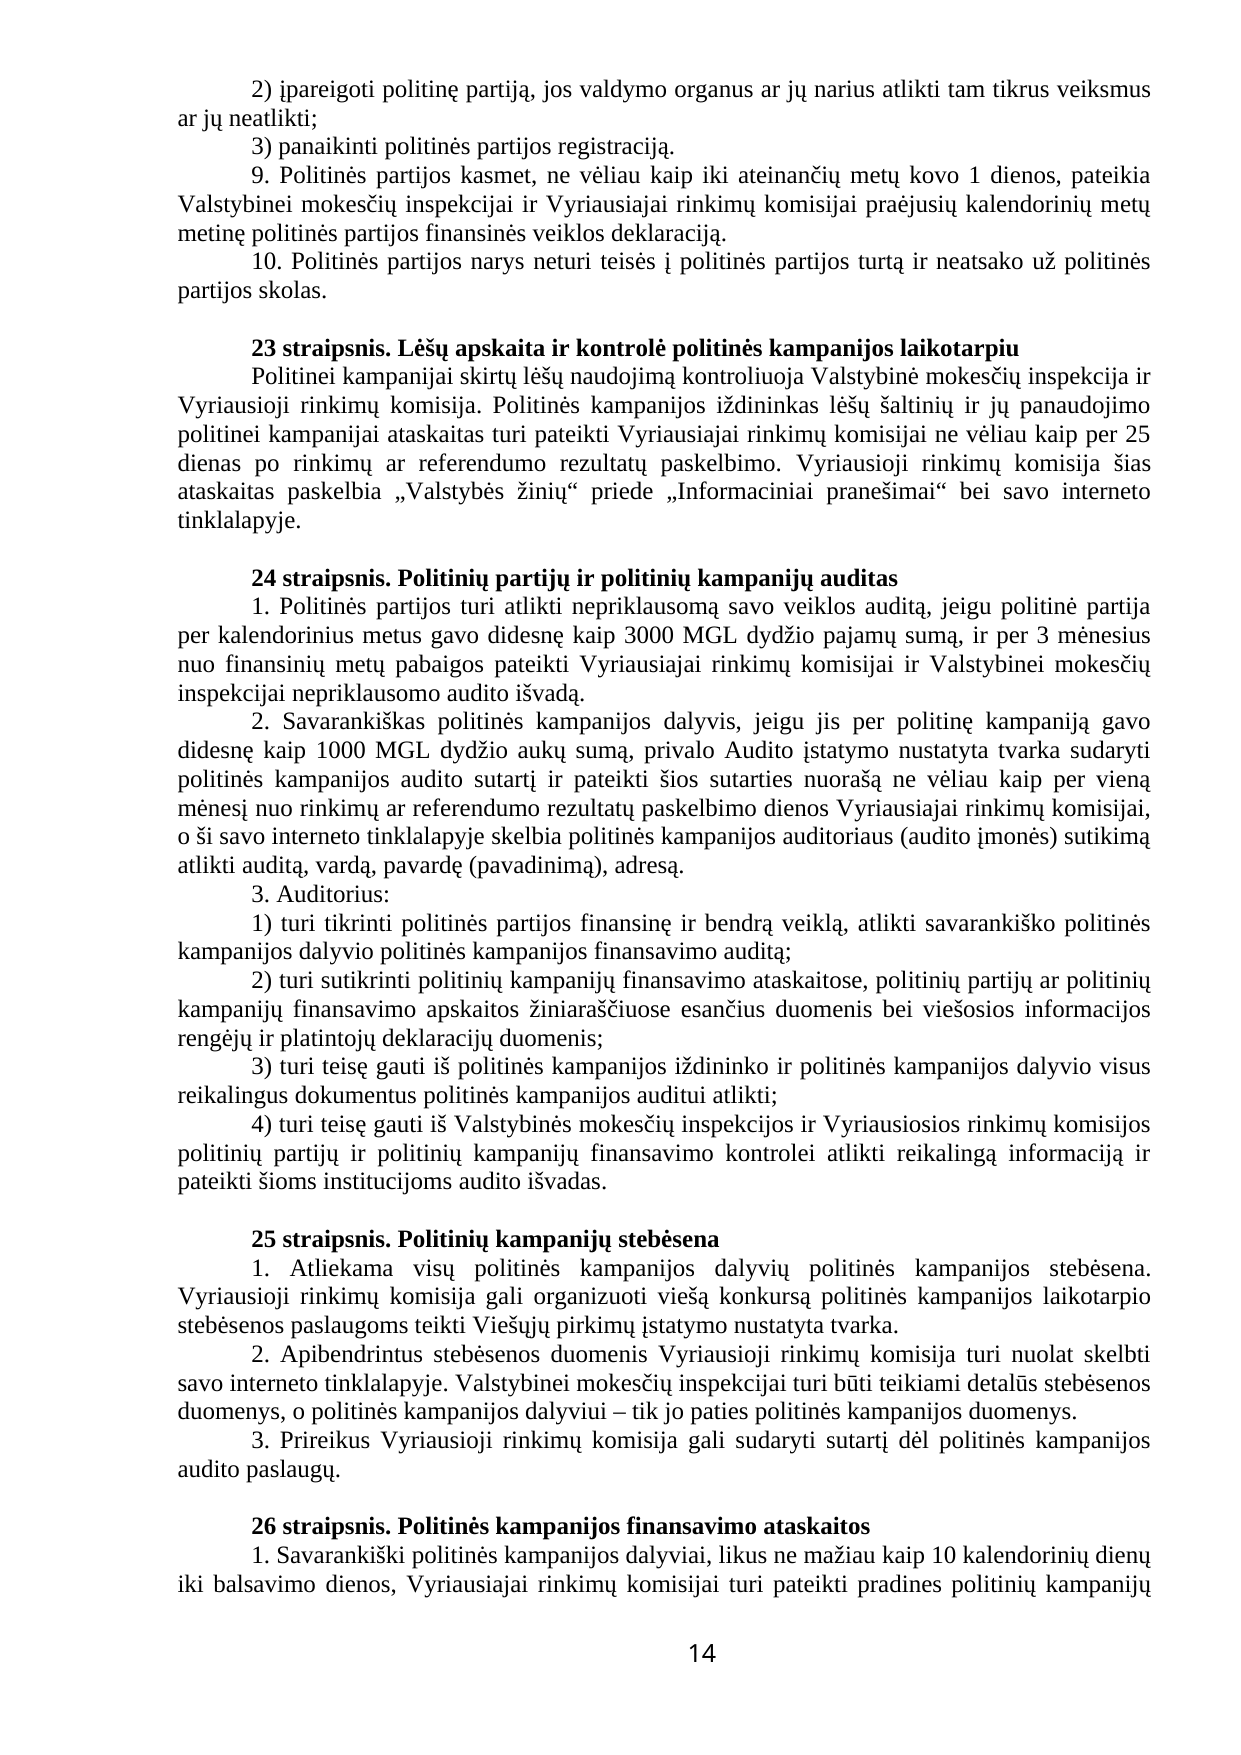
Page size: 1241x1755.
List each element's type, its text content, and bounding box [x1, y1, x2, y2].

text 1) turi tikrinti politinės partijos finansinę ir bendrą veiklą, atlikti savarankiško politinės kampanijos dalyvio politinės kampanijos finansavimo auditą; [177, 908, 1152, 965]
text 3. Prireikus Vyriausioji rinkimų komisija gali sudaryti sutartį dėl politinės kampanijos audito paslaugų. [177, 1425, 1152, 1483]
text 3) panaikinti politinės partijos registraciją. [177, 131, 1152, 160]
text 25 straipsnis. Politinių kampanijų stebėsena [177, 1224, 1152, 1253]
text 23 straipsnis. Lėšų apskaita ir kontrolė politinės kampanijos laikotarpiu [177, 333, 1152, 361]
text 10. Politinės partijos narys neturi teisės į politinės partijos turtą ir neatsako už politinės partijos skolas. [177, 246, 1152, 304]
text 2. Savarankiškas politinės kampanijos dalyvis, jeigu jis per politinę kampaniją gavo didesnę kaip 1000 MGL dydžio aukų sumą, privalo Audito įstatymo nustatyta tvarka sudaryti politinės kampanijos audito sutartį ir pateikti šios sutarties nuorašą ne vėliau kaip per vieną mėnesį nuo rinkimų ar referendumo rezultatų paskelbimo dienos Vyriausiajai rinkimų komisijai, o ši savo interneto tinklalapyje skelbia politinės kampanijos auditoriaus (audito įmonės) sutikimą atlikti auditą, vardą, pavardę (pavadinimą), adresą. [177, 706, 1152, 879]
text 2) įpareigoti politinę partiją, jos valdymo organus ar jų narius atlikti tam tikrus veiksmus ar jų neatlikti; [177, 74, 1152, 131]
text Politinei kampanijai skirtų lėšų naudojimą kontroliuoja Valstybinė mokesčių inspekcija ir Vyriausioji rinkimų komisija. Politinės kampanijos iždininkas lėšų šaltinių ir jų panaudojimo politinei kampanijai ataskaitas turi pateikti Vyriausiajai rinkimų komisijai ne vėliau kaip per 25 dienas po rinkimų ar referendumo rezultatų paskelbimo. Vyriausioji rinkimų komisija šias ataskaitas paskelbia „Valstybės žinių“ priede „Informaciniai pranešimai“ bei savo interneto tinklalapyje. [177, 361, 1152, 534]
text 1. Atliekama visų politinės kampanijos dalyvių politinės kampanijos stebėsena. Vyriausioji rinkimų komisija gali organizuoti viešą konkursą politinės kampanijos laikotarpio stebėsenos paslaugoms teikti Viešųjų pirkimų įstatymo nustatyta tvarka. [177, 1253, 1152, 1339]
text 2) turi sutikrinti politinių kampanijų finansavimo ataskaitose, politinių partijų ar politinių kampanijų finansavimo apskaitos žiniaraščiuose esančius duomenis bei viešosios informacijos rengėjų ir platintojų deklaracijų duomenis; [177, 965, 1152, 1051]
text 4) turi teisę gauti iš Valstybinės mokesčių inspekcijos ir Vyriausiosios rinkimų komisijos politinių partijų ir politinių kampanijų finansavimo kontrolei atlikti reikalingą informaciją ir pateikti šioms institucijoms audito išvadas. [177, 1109, 1152, 1195]
text 1. Politinės partijos turi atlikti nepriklausomą savo veiklos auditą, jeigu politinė partija per kalendorinius metus gavo didesnę kaip 3000 MGL dydžio pajamų sumą, ir per 3 mėnesius nuo finansinių metų pabaigos pateikti Vyriausiajai rinkimų komisijai ir Valstybinei mokesčių inspekcijai nepriklausomo audito išvadą. [177, 591, 1152, 706]
text 3. Auditorius: [177, 879, 1152, 908]
text 1. Savarankiški politinės kampanijos dalyviai, likus ne mažiau kaip 10 kalendorinių dienų iki balsavimo dienos, Vyriausiajai rinkimų komisijai turi pateikti pradines politinių kampanijų [177, 1540, 1152, 1598]
text 24 straipsnis. Politinių partijų ir politinių kampanijų auditas [177, 563, 1152, 591]
text 2. Apibendrintus stebėsenos duomenis Vyriausioji rinkimų komisija turi nuolat skelbti savo interneto tinklalapyje. Valstybinei mokesčių inspekcijai turi būti teikiami detalūs stebėsenos duomenys, o politinės kampanijos dalyviui – tik jo paties politinės kampanijos duomenys. [177, 1339, 1152, 1425]
text 26 straipsnis. Politinės kampanijos finansavimo ataskaitos [177, 1511, 1152, 1540]
text 9. Politinės partijos kasmet, ne vėliau kaip iki ateinančių metų kovo 1 dienos, pateikia Valstybinei mokesčių inspekcijai ir Vyriausiajai rinkimų komisijai praėjusių kalendorinių metų metinę politinės partijos finansinės veiklos deklaraciją. [177, 160, 1152, 246]
text 3) turi teisę gauti iš politinės kampanijos iždininko ir politinės kampanijos dalyvio visus reikalingus dokumentus politinės kampanijos auditui atlikti; [177, 1051, 1152, 1109]
